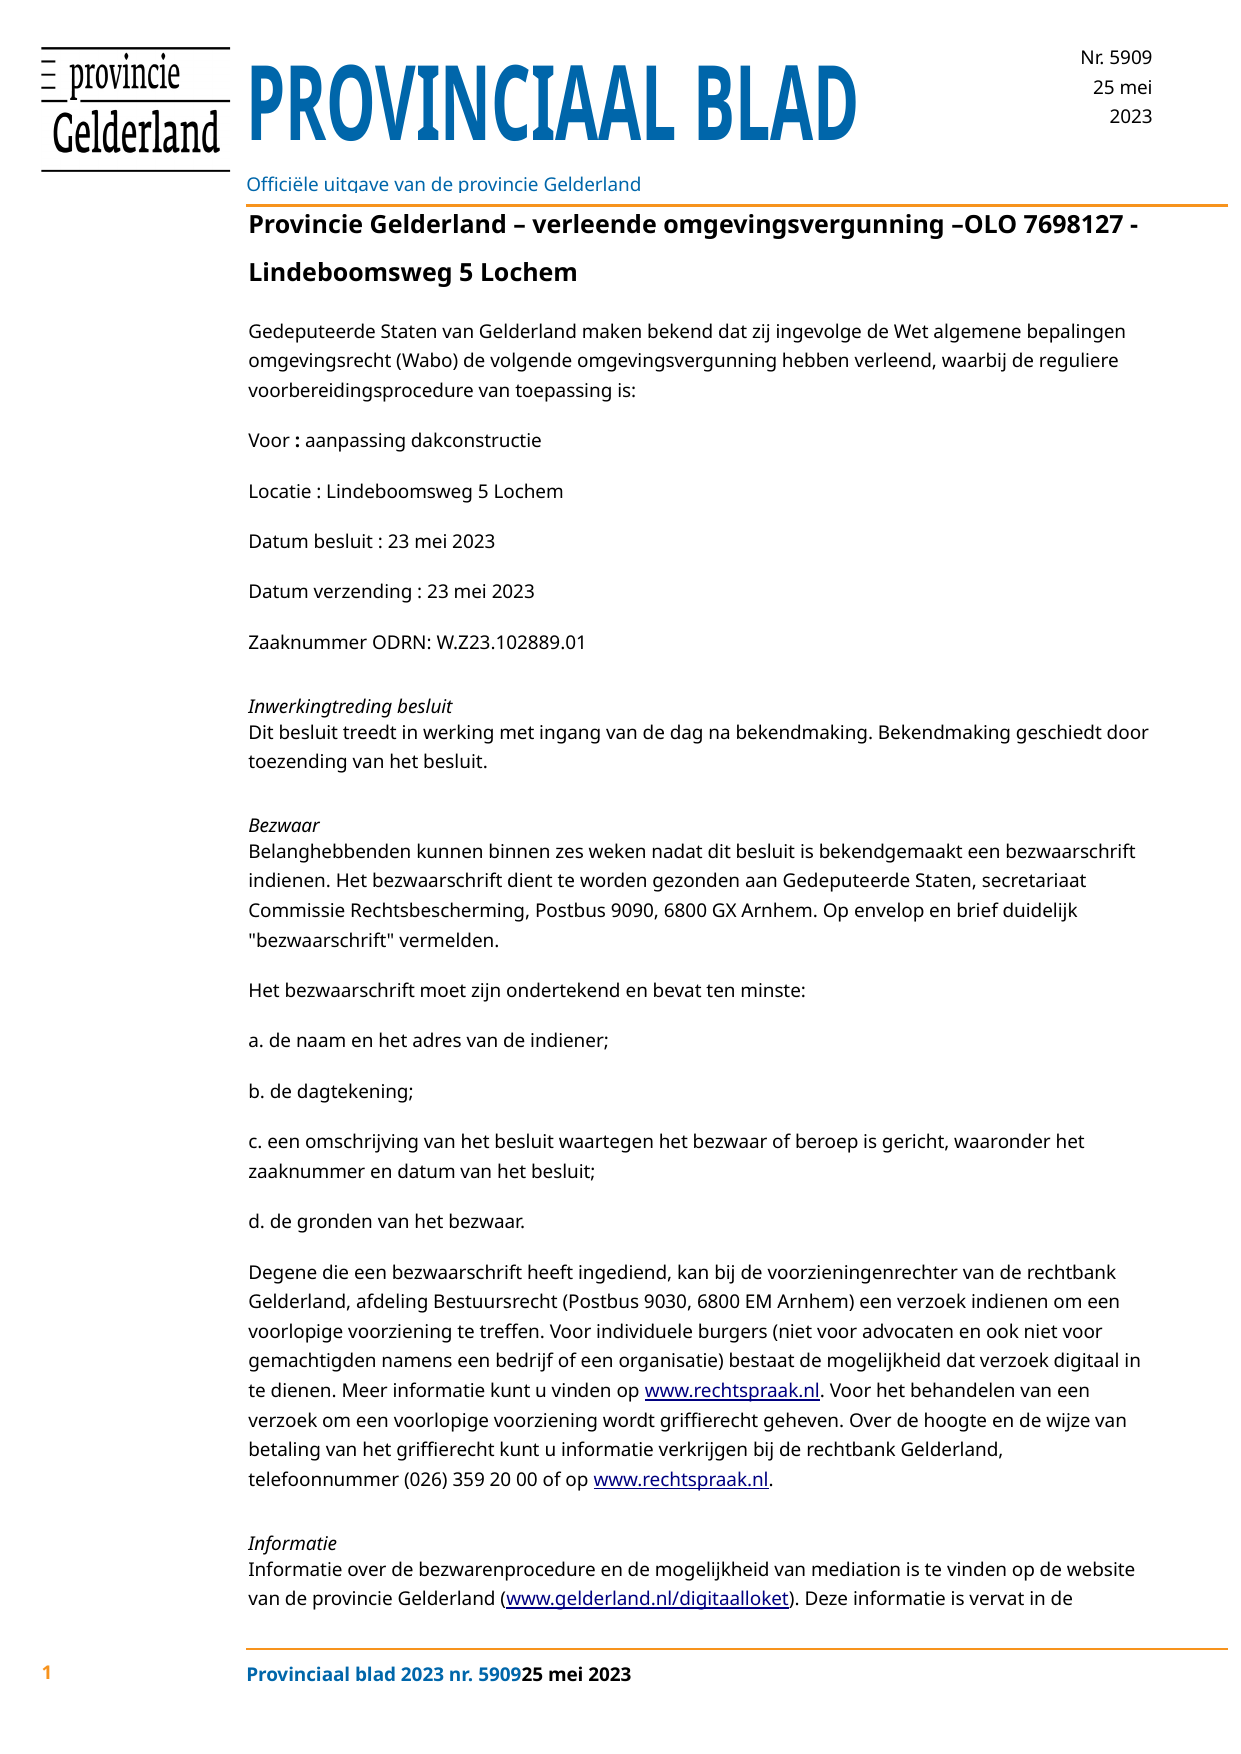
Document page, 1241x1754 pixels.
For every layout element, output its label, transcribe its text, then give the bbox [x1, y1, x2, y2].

text Voor : aanpassing dakconstructie [248, 427, 1152, 453]
text a. de naam en het adres van de indiener; [248, 1028, 1152, 1053]
picture [41, 47, 231, 172]
text d. de gronden van het bezwaar. [248, 1208, 1152, 1234]
text Datum verzending : 23 mei 2023 [248, 579, 1152, 604]
text Datum besluit : 23 mei 2023 [248, 528, 1152, 554]
text Het bezwaarschrift moet zijn ondertekend en bevat ten minste: [248, 977, 1152, 1003]
text Degene die een bezwaarschrift heeft ingediend, kan bij de voorzieningenrechter van de rechtbank Gelderland, afdeling Bestuursrecht (Postbus 9030, 6800 EM Arnhem) een verzoek indienen om een voorlopige voorziening te treffen. Voor individuele burgers (niet voor advocaten en ook niet voor gemachtigden namens een bedrijf of een organisatie) bestaat de mogelijkheid dat verzoek digitaal in te dienen. Meer informatie kunt u vinden op www.rechtspraak.nl. Voor het behandelen van een verzoek om een voorlopige voorziening wordt griffierecht geheven. Over de hoogte en de wijze van betaling van het griffierecht kunt u informatie verkrijgen bij de rechtbank Gelderland, telefoonnummer (026) 359 20 00 of op www.rechtspraak.nl. [248, 1259, 1152, 1492]
text Zaaknummer ODRN: W.Z23.102889.01 [248, 629, 1152, 655]
text Bezwaar [248, 812, 1152, 838]
text c. een omschrijving van het besluit waartegen het bezwaar of beroep is gericht, waaronder het zaaknummer en datum van het besluit; [248, 1128, 1152, 1184]
text Dit besluit treedt in werking met ingang van de dag na bekendmaking. Bekendmaking geschiedt door toezending van het besluit. [248, 719, 1152, 774]
text b. de dagtekening; [248, 1078, 1152, 1104]
text Gedeputeerde Staten van Gelderland maken bekend dat zij ingevolge de Wet algemene bepalingen omgevingsrecht (Wabo) de volgende omgevingsvergunning hebben verleend, waarbij de reguliere voorbereidingsprocedure van toepassing is: [248, 318, 1152, 403]
text Informatie over de bezwarenprocedure en de mogelijkheid van mediation is te vinden op de website van de provincie Gelderland (www.gelderland.nl/digitaalloket). Deze informatie is vervat in de [248, 1556, 1152, 1611]
text Inwerkingtreding besluit [248, 693, 1152, 719]
text Informatie [248, 1530, 1152, 1556]
text Belanghebbenden kunnen binnen zes weken nadat dit besluit is bekendgemaakt een bezwaarschrift indienen. Het bezwaarschrift dient te worden gezonden aan Gedeputeerde Staten, secretariaat Commissie Rechtsbescherming, Postbus 9090, 6800 GX Arnhem. Op envelop en brief duidelijk "bezwaarschrift" vermelden. [248, 838, 1152, 953]
text Provincie Gelderland – verleende omgevingsvergunning –OLO 7698127 - Lindeboomsweg 5 Lochem [248, 207, 1152, 288]
text Locatie : Lindeboomsweg 5 Lochem [248, 478, 1152, 504]
